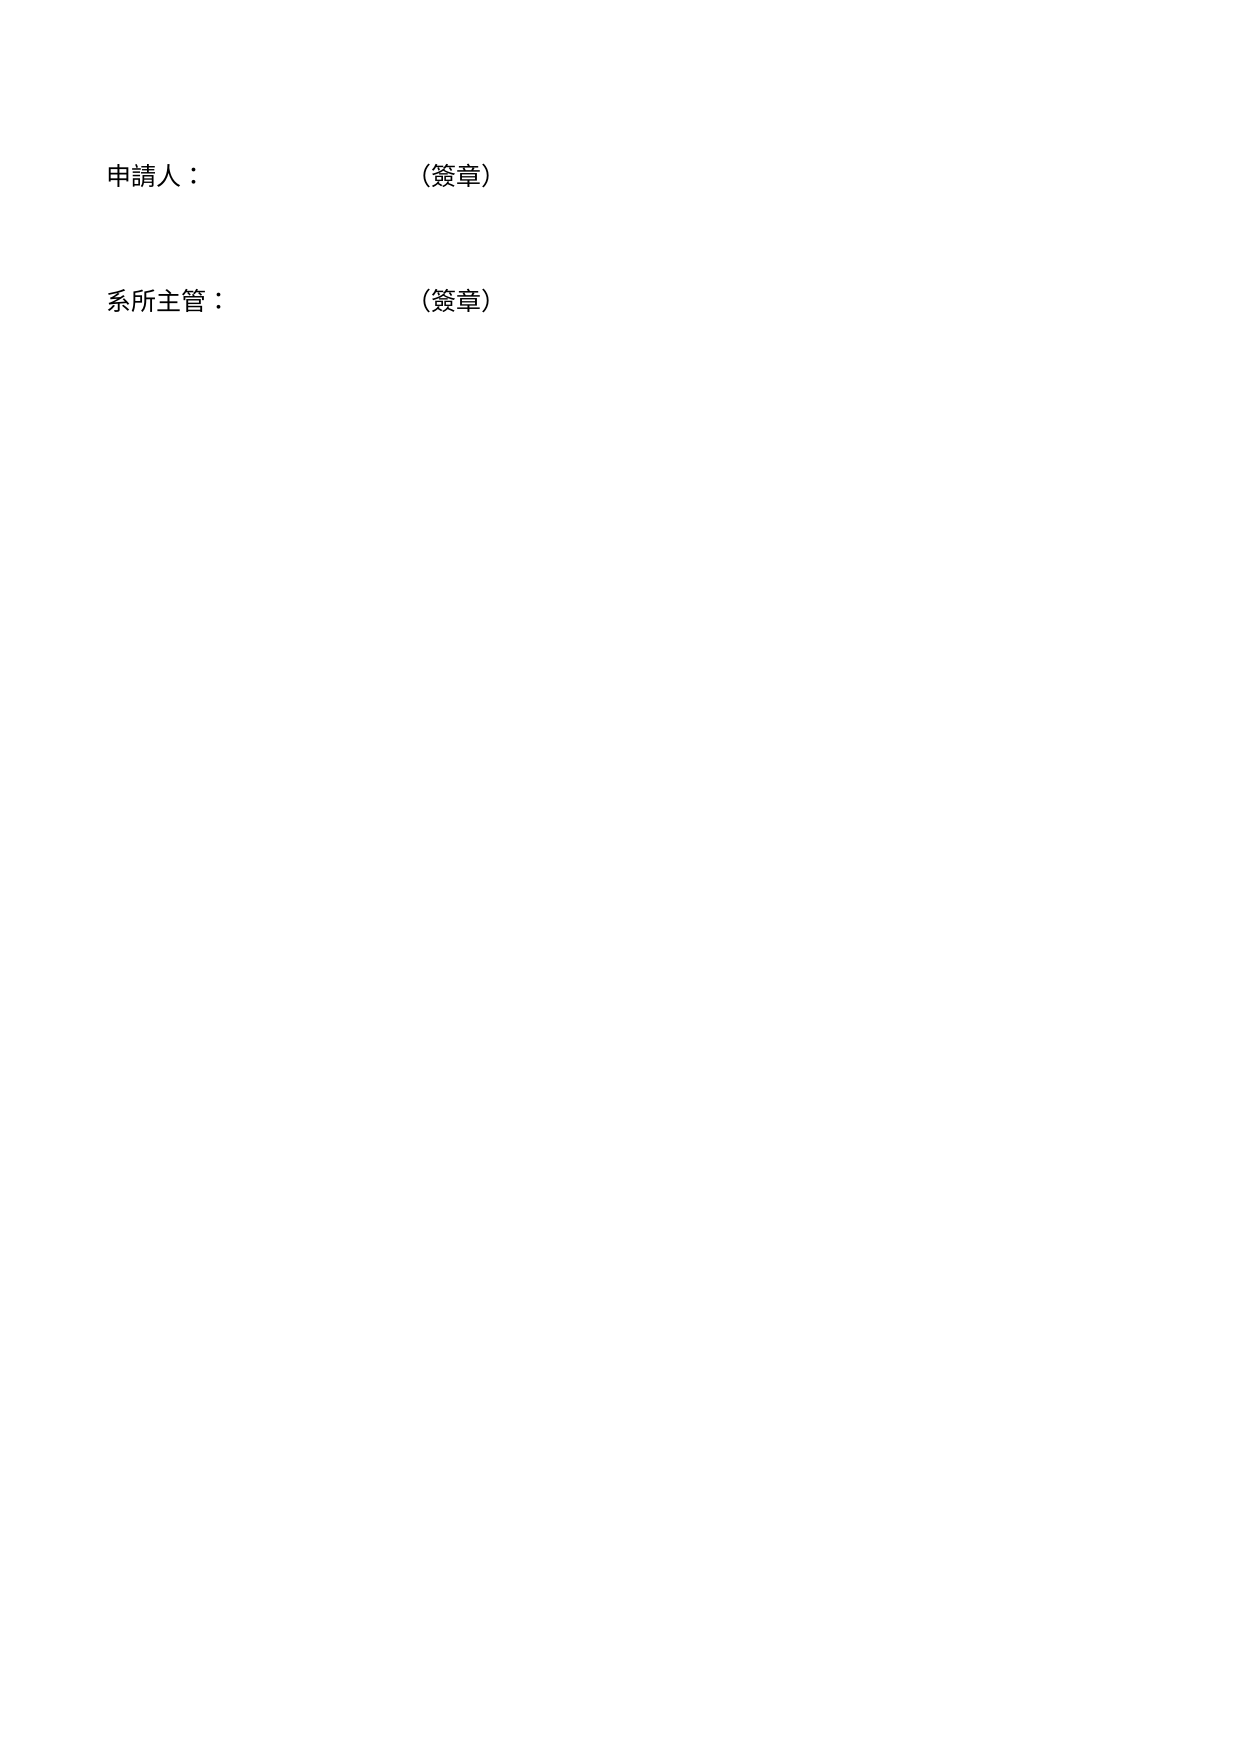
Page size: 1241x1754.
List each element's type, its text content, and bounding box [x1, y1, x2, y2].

text 申請人： （簽章） [106, 133, 1134, 195]
text 系所主管： （簽章） [106, 258, 1134, 320]
